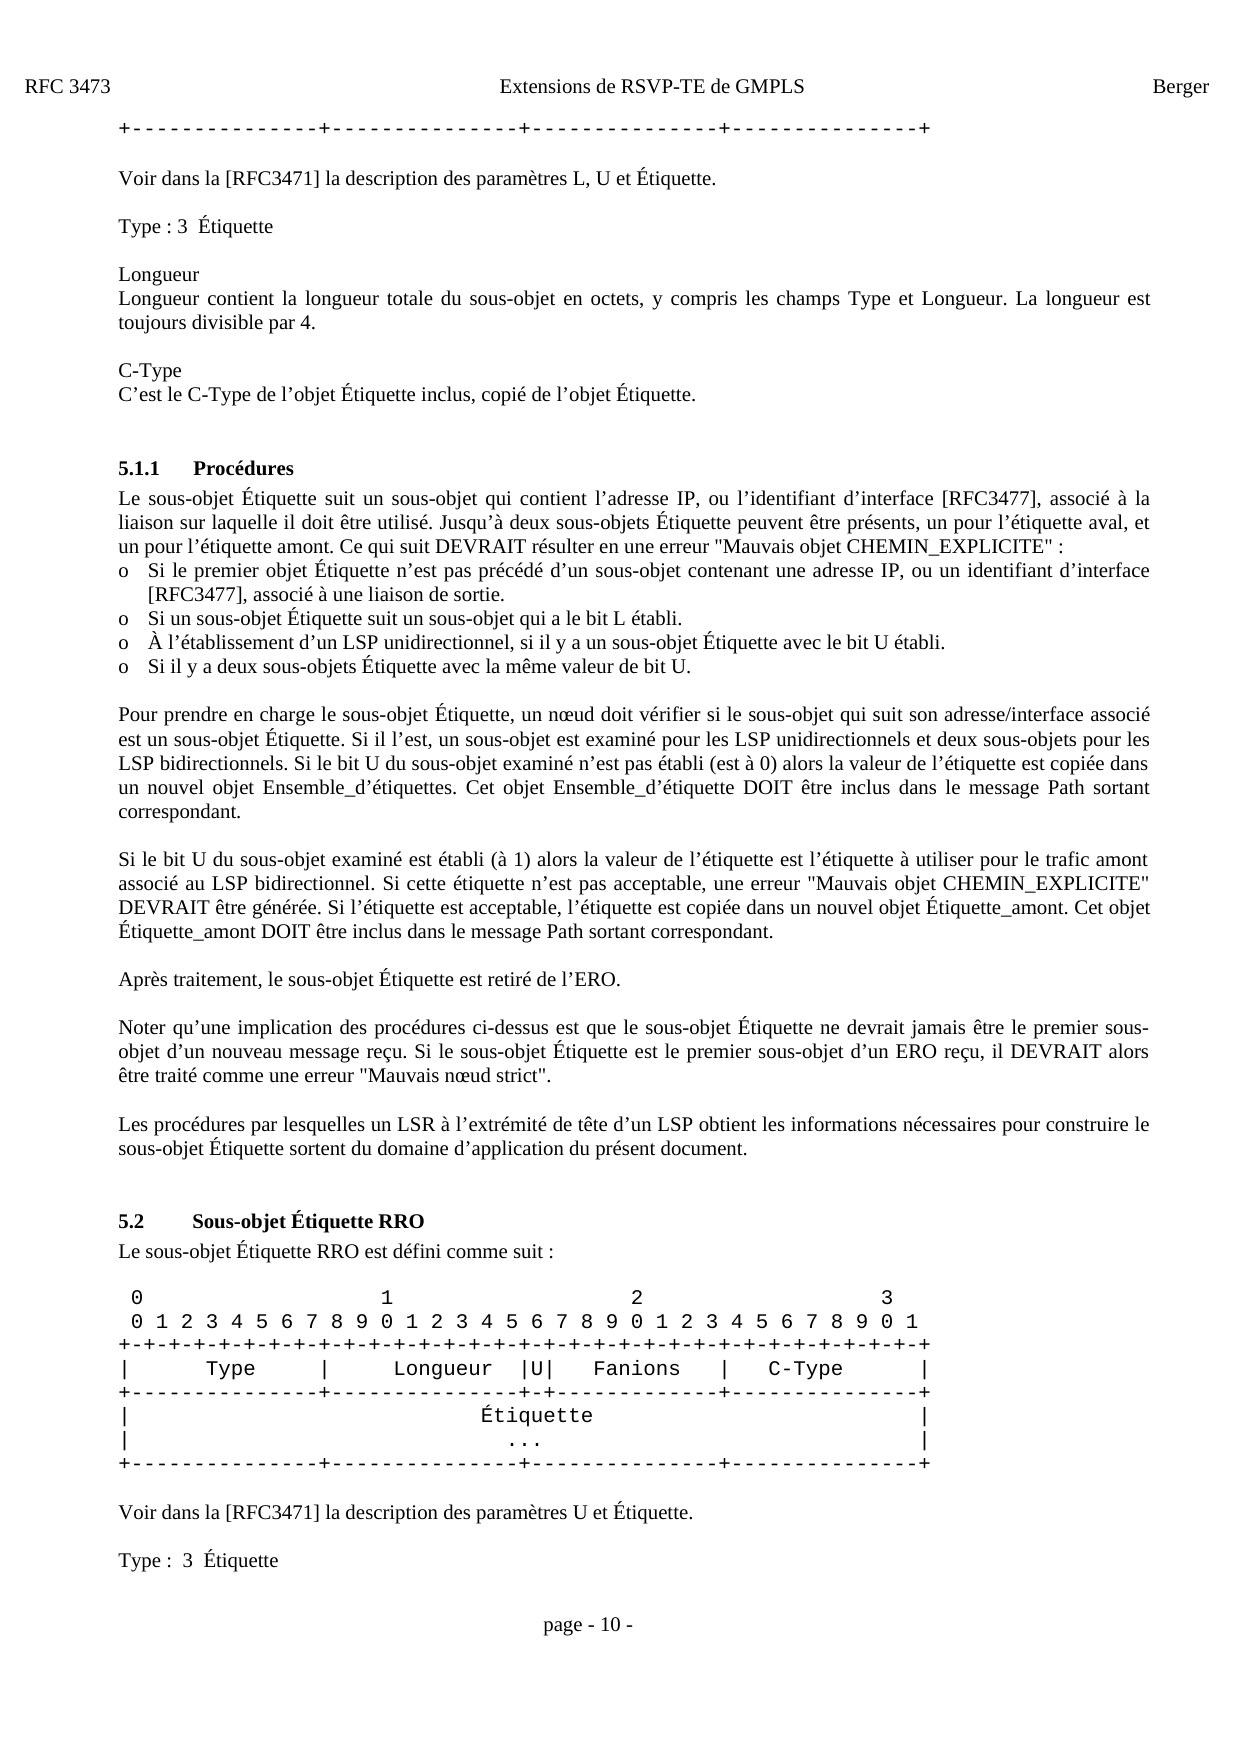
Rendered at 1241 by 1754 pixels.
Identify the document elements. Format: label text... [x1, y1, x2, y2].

text 0 1 2 3 [118, 1287, 1152, 1311]
text Après traitement, le sous-objet Étiquette est retiré de l’ERO. [118, 967, 1152, 991]
text Type : 3 Étiquette [118, 1548, 1152, 1572]
text Le sous-objet Étiquette RRO est défini comme suit : [118, 1239, 1152, 1263]
text Voir dans la [RFC3471] la description des paramètres U et Étiquette. [118, 1500, 1152, 1524]
text 0 1 2 3 4 5 6 7 8 9 0 1 2 3 4 5 6 7 8 9 0 1 2 3 4 5 6 7 8 9 0 1 [118, 1311, 1152, 1334]
text C’est le C-Type de l’objet Étiquette inclus, copié de l’objet Étiquette. [118, 382, 1152, 406]
text Longueur [118, 262, 1152, 286]
text Type : 3 Étiquette [118, 214, 1152, 238]
text Noter qu’une implication des procédures ci-dessus est que le sous-objet Étiquette ne devrait jamais être le premier sous-objet d’un nouveau message reçu. Si le sous-objet Étiquette est le premier sous-objet d’un ERO reçu, il DEVRAIT alors être traité comme une erreur "Mauvais nœud strict". [118, 1015, 1152, 1087]
text Si le bit U du sous-objet examiné est établi (à 1) alors la valeur de l’étiquette est l’étiquette à utiliser pour le trafic amont associé au LSP bidirectionnel. Si cette étiquette n’est pas acceptable, une erreur "Mauvais objet CHEMIN_EXPLICITE" DEVRAIT être générée. Si l’étiquette est acceptable, l’étiquette est copiée dans un nouvel objet Étiquette_amont. Cet objet Étiquette_amont DOIT être inclus dans le message Path sortant correspondant. [118, 847, 1152, 943]
subtitle 5.1.1 Procédures [118, 456, 1152, 479]
text C-Type [118, 358, 1152, 382]
text | Étiquette | [118, 1405, 1152, 1429]
text +---------------+---------------+-+-------------+---------------+ [118, 1382, 1152, 1405]
text o Si un sous-objet Étiquette suit un sous-objet qui a le bit L établi. [118, 606, 1152, 630]
text o Si il y a deux sous-objets Étiquette avec la même valeur de bit U. [118, 654, 1152, 678]
text +---------------+---------------+---------------+---------------+ [118, 118, 1152, 142]
text Les procédures par lesquelles un LSR à l’extrémité de tête d’un LSP obtient les informations nécessaires pour construire le sous-objet Étiquette sortent du domaine d’application du présent document. [118, 1111, 1152, 1159]
text Longueur contient la longueur totale du sous-objet en octets, y compris les champs Type et Longueur. La longueur est toujours divisible par 4. [118, 286, 1152, 334]
text +-+-+-+-+-+-+-+-+-+-+-+-+-+-+-+-+-+-+-+-+-+-+-+-+-+-+-+-+-+-+-+-+ [118, 1334, 1152, 1358]
text 5.2 Sous-objet Étiquette RRO [118, 1209, 1152, 1233]
text Voir dans la [RFC3471] la description des paramètres L, U et Étiquette. [118, 166, 1152, 190]
text o À l’établissement d’un LSP unidirectionnel, si il y a un sous-objet Étiquette avec le bit U établi. [118, 630, 1152, 654]
text | ... | [118, 1429, 1152, 1453]
text o Si le premier objet Étiquette n’est pas précédé d’un sous-objet contenant une adresse IP, ou un identifiant d’interface [RFC3477], associé à une liaison de sortie. [118, 558, 1152, 606]
text | Type | Longueur |U| Fanions | C-Type | [118, 1358, 1152, 1382]
text Le sous-objet Étiquette suit un sous-objet qui contient l’adresse IP, ou l’identifiant d’interface [RFC3477], associé à la liaison sur laquelle il doit être utilisé. Jusqu’à deux sous-objets Étiquette peuvent être présents, un pour l’étiquette aval, et un pour l’étiquette amont. Ce qui suit DEVRAIT résulter en une erreur "Mauvais objet CHEMIN_EXPLICITE" : [118, 486, 1152, 558]
text Pour prendre en charge le sous-objet Étiquette, un nœud doit vérifier si le sous-objet qui suit son adresse/interface associé est un sous-objet Étiquette. Si il l’est, un sous-objet est examiné pour les LSP unidirectionnels et deux sous-objets pour les LSP bidirectionnels. Si le bit U du sous-objet examiné n’est pas établi (est à 0) alors la valeur de l’étiquette est copiée dans un nouvel objet Ensemble_d’étiquettes. Cet objet Ensemble_d’étiquette DOIT être inclus dans le message Path sortant correspondant. [118, 702, 1152, 823]
text +---------------+---------------+---------------+---------------+ [118, 1453, 1152, 1476]
